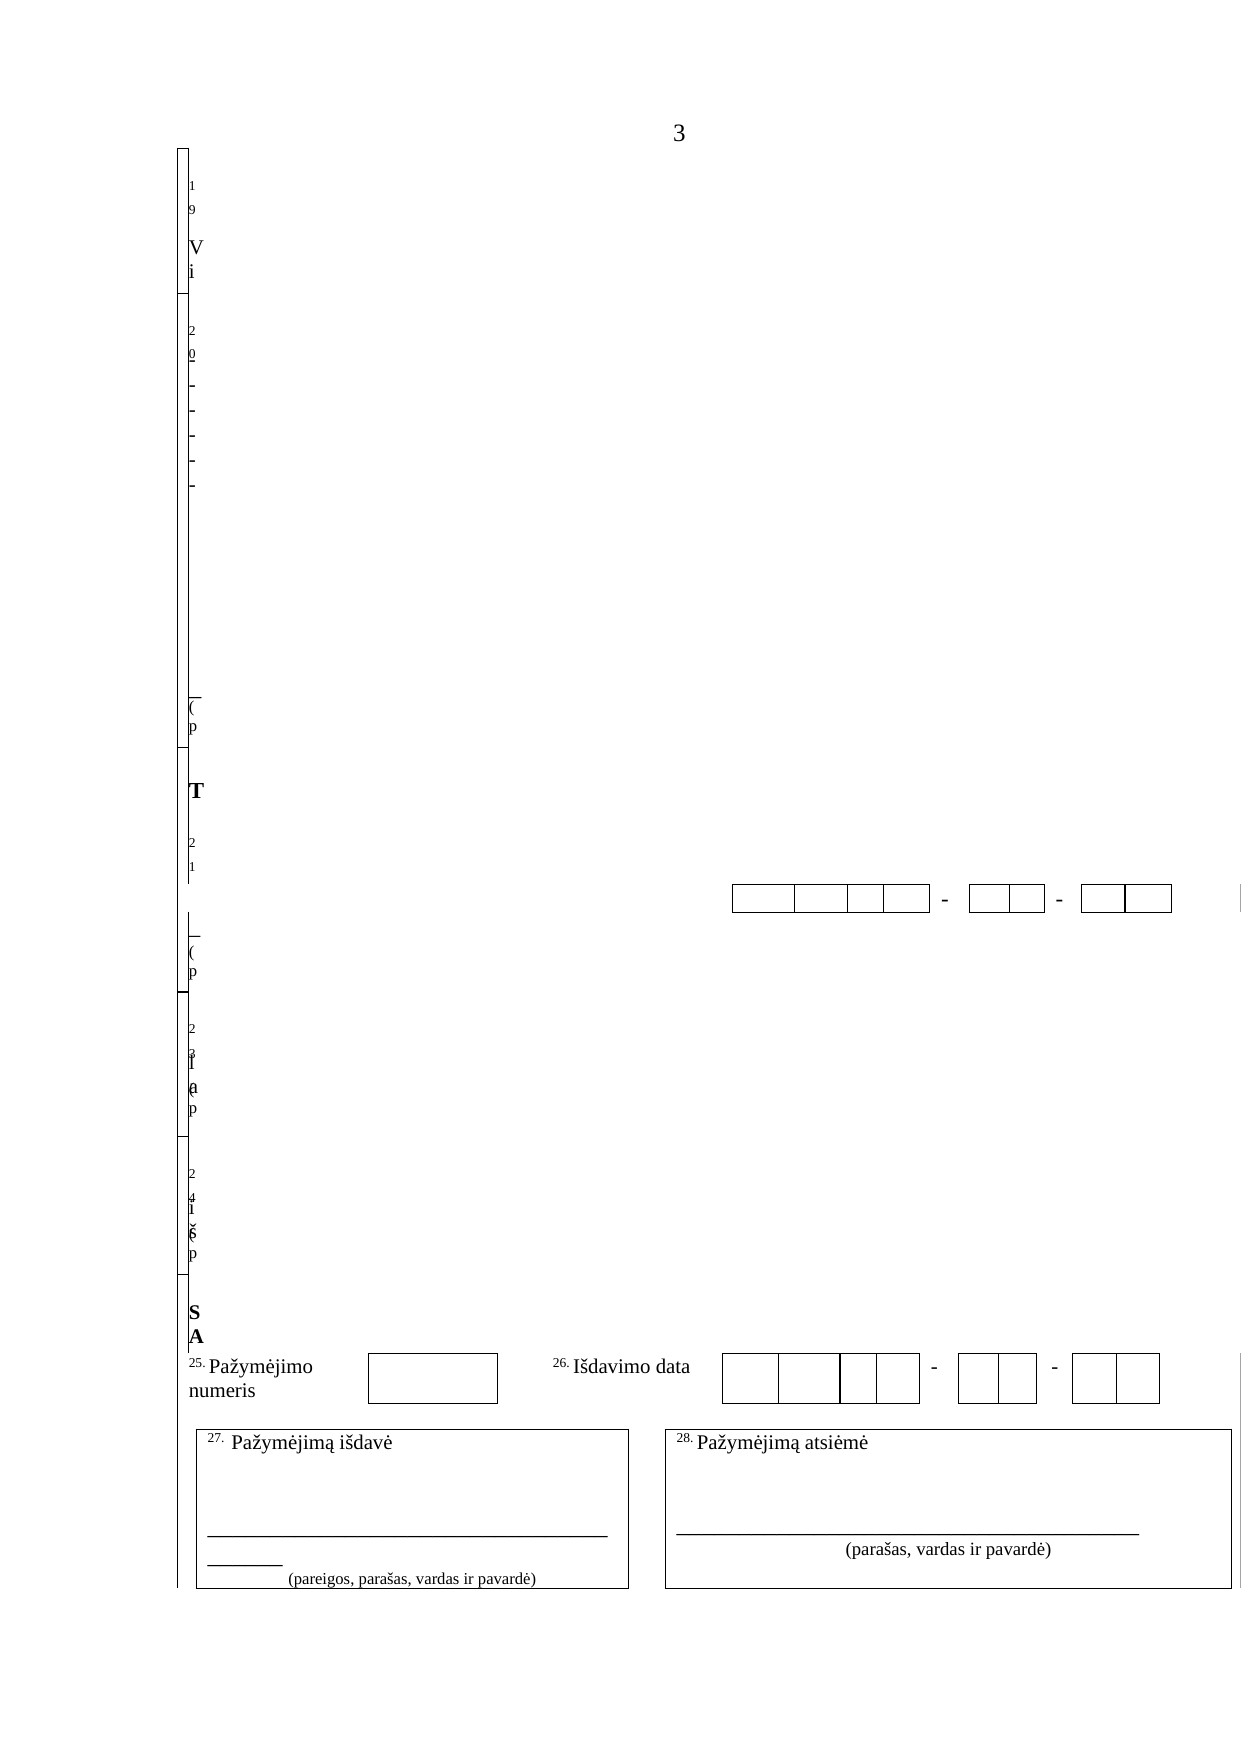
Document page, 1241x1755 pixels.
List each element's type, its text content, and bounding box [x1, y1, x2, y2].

table_cell [706, 1403, 764, 1428]
table_cell [1177, 1403, 1232, 1428]
table_cell [551, 1403, 594, 1428]
table_cell [723, 1354, 778, 1402]
table_cell [1172, 884, 1240, 912]
table_cell 26. Išdavimo data [498, 1353, 722, 1402]
table_cell [1073, 1354, 1116, 1402]
table_cell [902, 1403, 944, 1428]
table_cell - [1045, 884, 1081, 912]
table_cell [476, 1403, 513, 1428]
table_cell [513, 1403, 551, 1428]
table_cell [1082, 885, 1124, 912]
table_cell [255, 1403, 283, 1428]
table_cell [877, 1354, 919, 1402]
table_cell [178, 149, 188, 177]
table_cell [944, 1403, 983, 1428]
table_cell [415, 1404, 444, 1428]
table_cell 25. Pažymėjimo numeris [178, 1353, 368, 1402]
table_cell - [920, 1353, 958, 1402]
table_cell [959, 1354, 998, 1402]
table_cell [1137, 1403, 1177, 1428]
table_cell - [1037, 1353, 1072, 1402]
table_cell [779, 1354, 839, 1402]
table_cell [178, 806, 188, 834]
table_cell [178, 264, 188, 292]
table_cell [226, 1403, 254, 1428]
table_cell [1232, 1429, 1240, 1588]
table_cell [629, 1429, 665, 1588]
table_cell [764, 1404, 813, 1428]
table_cell - [930, 884, 969, 912]
table_cell [863, 1404, 902, 1428]
table_cell [332, 1403, 358, 1428]
table_cell [1117, 1354, 1159, 1402]
table_cell [178, 206, 188, 235]
table_cell [283, 1403, 309, 1428]
table_cell [848, 885, 883, 912]
table_cell [196, 1403, 226, 1428]
table_cell [733, 885, 794, 912]
table_cell [1126, 885, 1171, 912]
table_cell [178, 294, 188, 322]
table_cell [369, 1354, 497, 1402]
table_cell [178, 993, 188, 1021]
table_cell [178, 1108, 188, 1136]
table_cell 27. Pažymėjimą išdavė ______________________________________ (pareigos, parašas, vardas ir pavardė) [197, 1430, 628, 1588]
table_cell [178, 748, 188, 777]
table_cell [178, 1325, 188, 1353]
table_cell [358, 1403, 387, 1428]
table_cell [628, 1403, 665, 1428]
table_cell [444, 1404, 476, 1428]
table_cell [984, 1404, 1026, 1428]
table_cell [178, 1429, 196, 1588]
table_cell [1097, 1404, 1137, 1428]
table_cell [387, 1404, 415, 1428]
table_cell [665, 1403, 706, 1428]
table_cell [1160, 1353, 1200, 1402]
table_cell [813, 1404, 863, 1428]
table_cell [999, 1354, 1036, 1402]
table_cell [178, 884, 732, 912]
table_cell [970, 885, 1009, 912]
table_cell [884, 885, 929, 912]
table_cell [1232, 1403, 1240, 1428]
table_cell [1026, 1403, 1060, 1428]
table_cell [178, 1137, 188, 1166]
table_cell [309, 1403, 332, 1428]
table_cell [841, 1354, 876, 1402]
table_cell 28. Pažymėjimą atsiėmė _____________________________________ (parašas, vardas ir pavardė) [666, 1430, 1231, 1588]
table_cell [1200, 1353, 1232, 1402]
table_cell [1060, 1403, 1097, 1428]
table_cell [178, 1403, 196, 1428]
table_cell [1010, 885, 1044, 912]
table_cell [1232, 1353, 1240, 1402]
table_cell [594, 1403, 628, 1428]
table_cell [795, 885, 847, 912]
